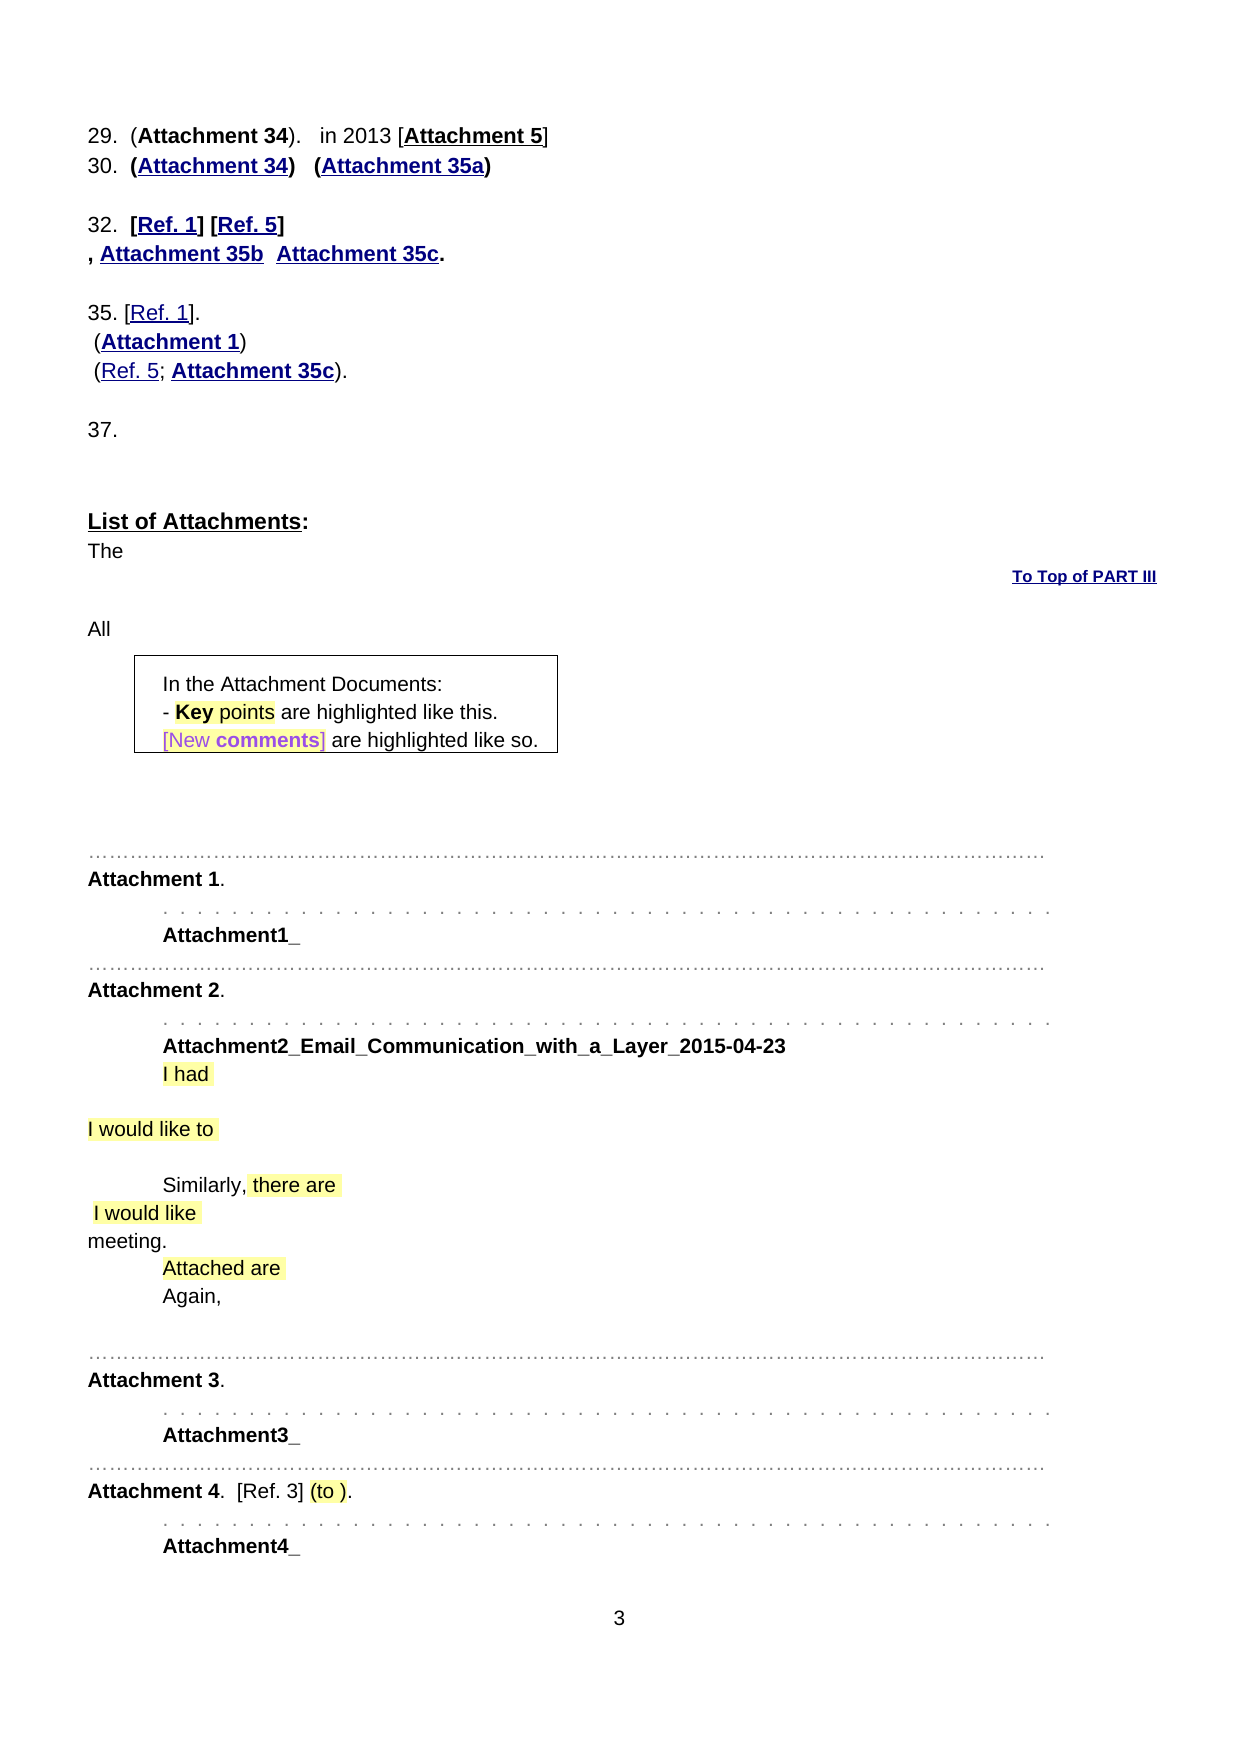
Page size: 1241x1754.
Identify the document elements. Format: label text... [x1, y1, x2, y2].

text . . . . . . . . . . . . . . . . . . . . . . . . . . . . . . . . . . . . . . . . . . . . . . . . . . . . [87, 1396, 1156, 1419]
text [New comments] are highlighted like so. [135, 728, 557, 752]
text . . . . . . . . . . . . . . . . . . . . . . . . . . . . . . . . . . . . . . . . . . . . . . . . . . . . [87, 1507, 1156, 1531]
text [558, 728, 1156, 752]
text . . . . . . . . . . . . . . . . . . . . . . . . . . . . . . . . . . . . . . . . . . . . . . . . . . . . [87, 895, 1156, 919]
text Again, [87, 1285, 1156, 1308]
text . . . . . . . . . . . . . . . . . . . . . . . . . . . . . . . . . . . . . . . . . . . . . . . . . . . . [87, 1007, 1156, 1030]
text [87, 701, 134, 724]
text , Attachment 35b Attachment 35c. [87, 242, 1156, 266]
text Attachment1_ [87, 923, 1156, 946]
text (Ref. 5; Attachment 35c). [87, 359, 1156, 383]
text List of Attachments: [87, 509, 1156, 534]
text Attached are [87, 1257, 1156, 1280]
text The [87, 539, 1156, 563]
text 37. [87, 418, 1156, 442]
text All [87, 617, 1156, 641]
text Attachment 2. [87, 979, 1156, 1002]
text 30. (Attachment 34) (Attachment 35a) [87, 153, 1156, 178]
text meeting. [87, 1229, 1156, 1252]
text 35. [Ref. 1]. [87, 300, 1156, 325]
text ………………………………………………………………………………………………………………………… [87, 840, 1156, 863]
text I would like to [87, 1118, 1156, 1141]
text Attachment3_ [87, 1424, 1156, 1447]
text (Attachment 1) [87, 330, 1156, 354]
text ………………………………………………………………………………………………………………………… [87, 951, 1156, 974]
text [558, 673, 1156, 696]
text ………………………………………………………………………………………………………………………… [87, 1340, 1156, 1364]
text I would like [87, 1201, 1156, 1224]
text 29. (Attachment 34). in 2013 [Attachment 5] [87, 124, 1156, 148]
text 32. [Ref. 1] [Ref. 5] [87, 212, 1156, 237]
text ………………………………………………………………………………………………………………………… [87, 1452, 1156, 1475]
text In the Attachment Documents: [135, 673, 557, 696]
text [558, 701, 1156, 724]
text Attachment 3. [87, 1368, 1156, 1391]
text [87, 673, 134, 696]
text - Key points are highlighted like this. [135, 701, 557, 724]
text I had [87, 1062, 1156, 1086]
text Attachment4_ [87, 1535, 1156, 1558]
text Attachment2_Email_Communication_with_a_Layer_2015-04-23 [87, 1034, 1156, 1058]
text Attachment 1. [87, 868, 1156, 891]
text Similarly, there are [87, 1173, 1156, 1197]
text To Top of PART III [87, 567, 1156, 586]
text Attachment 4. [Ref. 3] (to ). [87, 1479, 1156, 1503]
text [87, 728, 134, 752]
